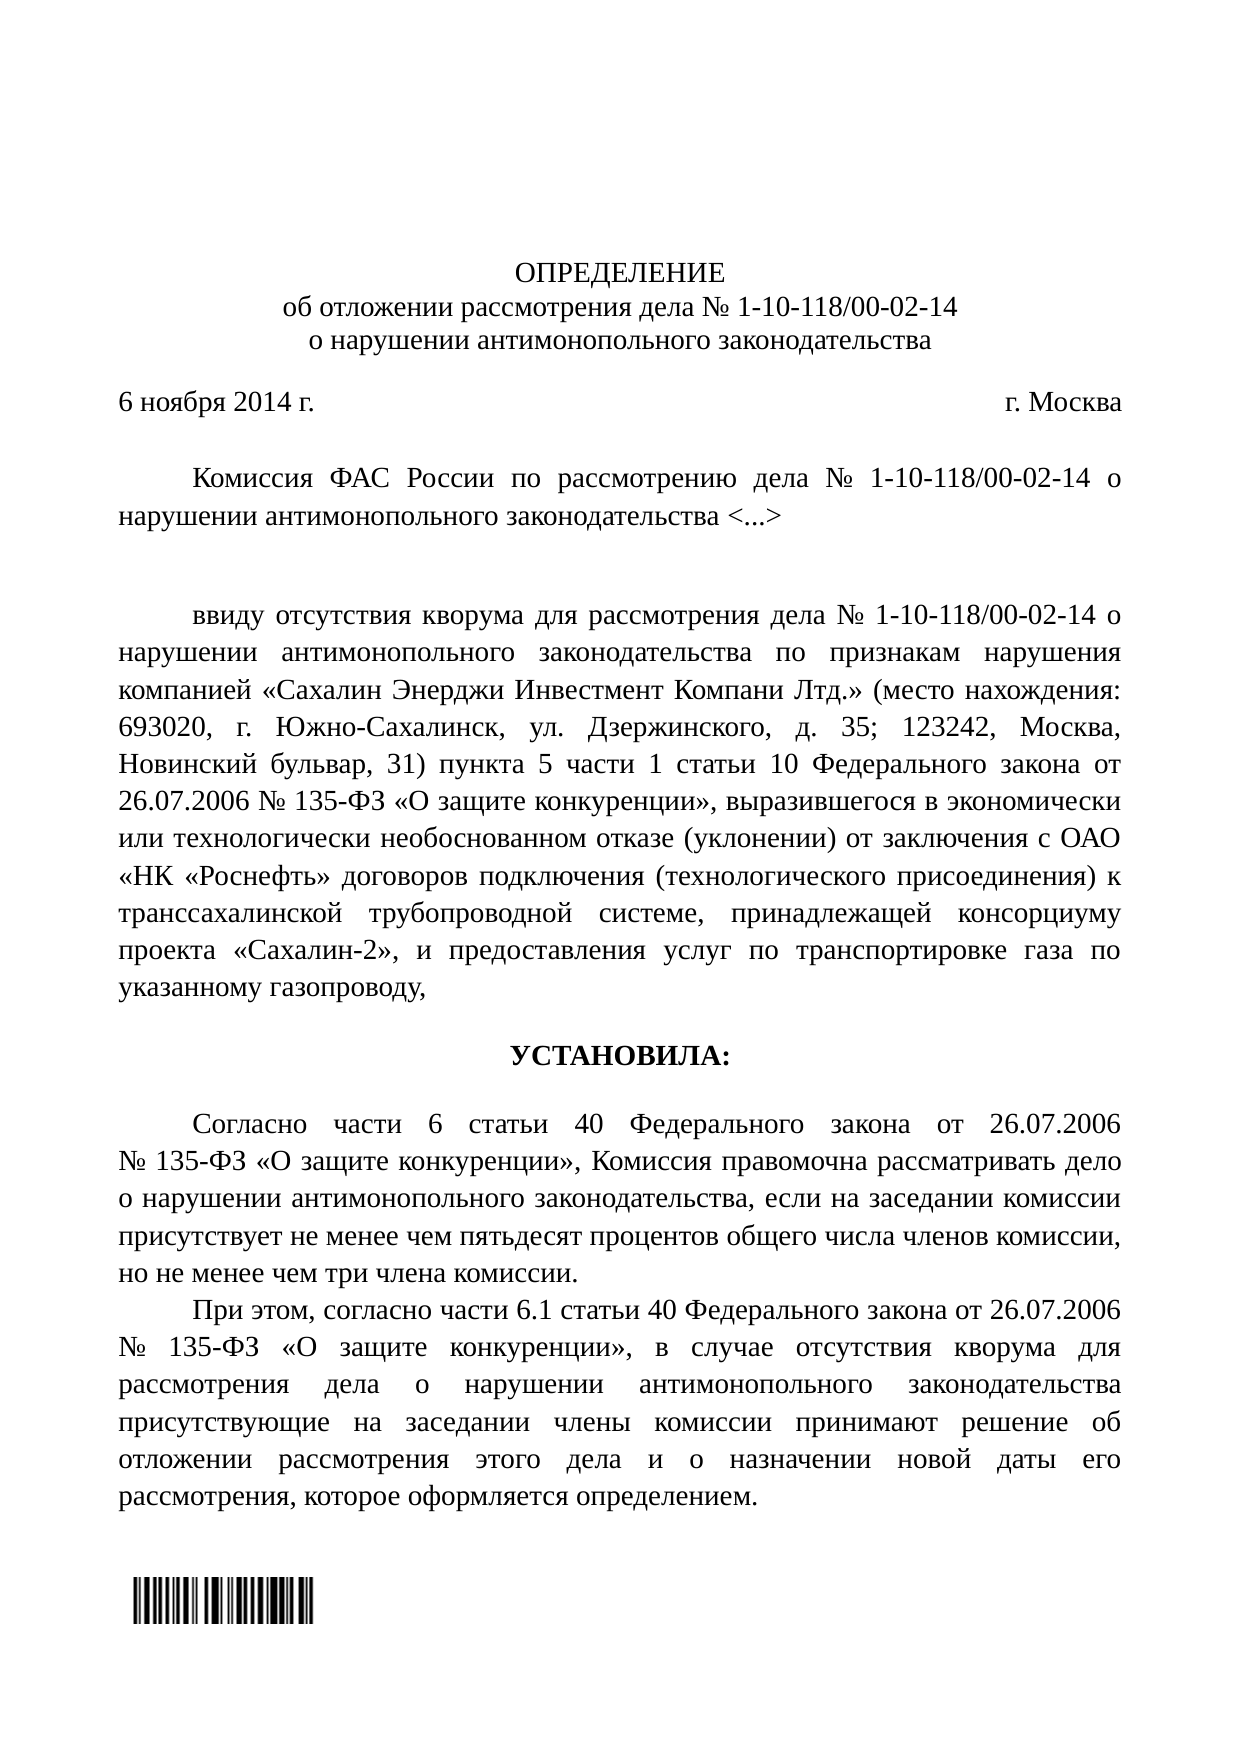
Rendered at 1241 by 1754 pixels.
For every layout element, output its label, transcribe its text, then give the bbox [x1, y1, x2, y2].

text Согласно части 6 статьи 40 Федерального закона от 26.07.2006 № 135-ФЗ «О защите конкуренции», Комиссия правомочна рассматривать дело о нарушении антимонопольного законодательства, если на заседании комиссии присутствует не менее чем пятьдесят процентов общего числа членов комиссии, но не менее чем три члена комиссии. [118, 1104, 1122, 1290]
text УСТАНОВИЛА: [118, 1035, 1122, 1072]
text При этом, согласно части 6.1 статьи 40 Федерального закона от 26.07.2006 № 135-ФЗ «О защите конкуренции», в случае отсутствия кворума для рассмотрения дела о нарушении антимонопольного законодательства присутствующие на заседании члены комиссии принимают решение об отложении рассмотрения этого дела и о назначении новой даты его рассмотрения, которое оформляется определением. [118, 1290, 1122, 1513]
text ОПРЕДЕЛЕНИЕ [118, 255, 1122, 289]
text об отложении рассмотрения дела № 1-10-118/00-02-14 [118, 289, 1122, 322]
table_header г. Москва [620, 356, 1122, 418]
table_header 6 ноября 2014 г. [118, 356, 620, 418]
text ввиду отсутствия кворума для рассмотрения дела № 1-10-118/00-02-14 о нарушении антимонопольного законодательства по признакам нарушения компанией «Сахалин Энерджи Инвестмент Компани Лтд.» (место нахождения: 693020, г. Южно-Сахалинск, ул. Дзержинского, д. 35; 123242, Москва, Новинский бульвар, 31) пункта 5 части 1 статьи 10 Федерального закона от 26.07.2006 № 135-ФЗ «О защите конкуренции», выразившегося в экономически или технологически необоснованном отказе (уклонении) от заключения с ОАО «НК «Роснефть» договоров подключения (технологического присоединения) к транссахалинской трубопроводной системе, принадлежащей консорциуму проекта «Сахалин-2», и предоставления услуг по транспортировке газа по указанному газопроводу, [118, 595, 1122, 1004]
picture [118, 1577, 331, 1624]
text о нарушении антимонопольного законодательства [118, 322, 1122, 356]
text Комиссия ФАС России по рассмотрению дела № 1-10-118/00-02-14 о нарушении антимонопольного законодательства <...> [118, 458, 1122, 532]
